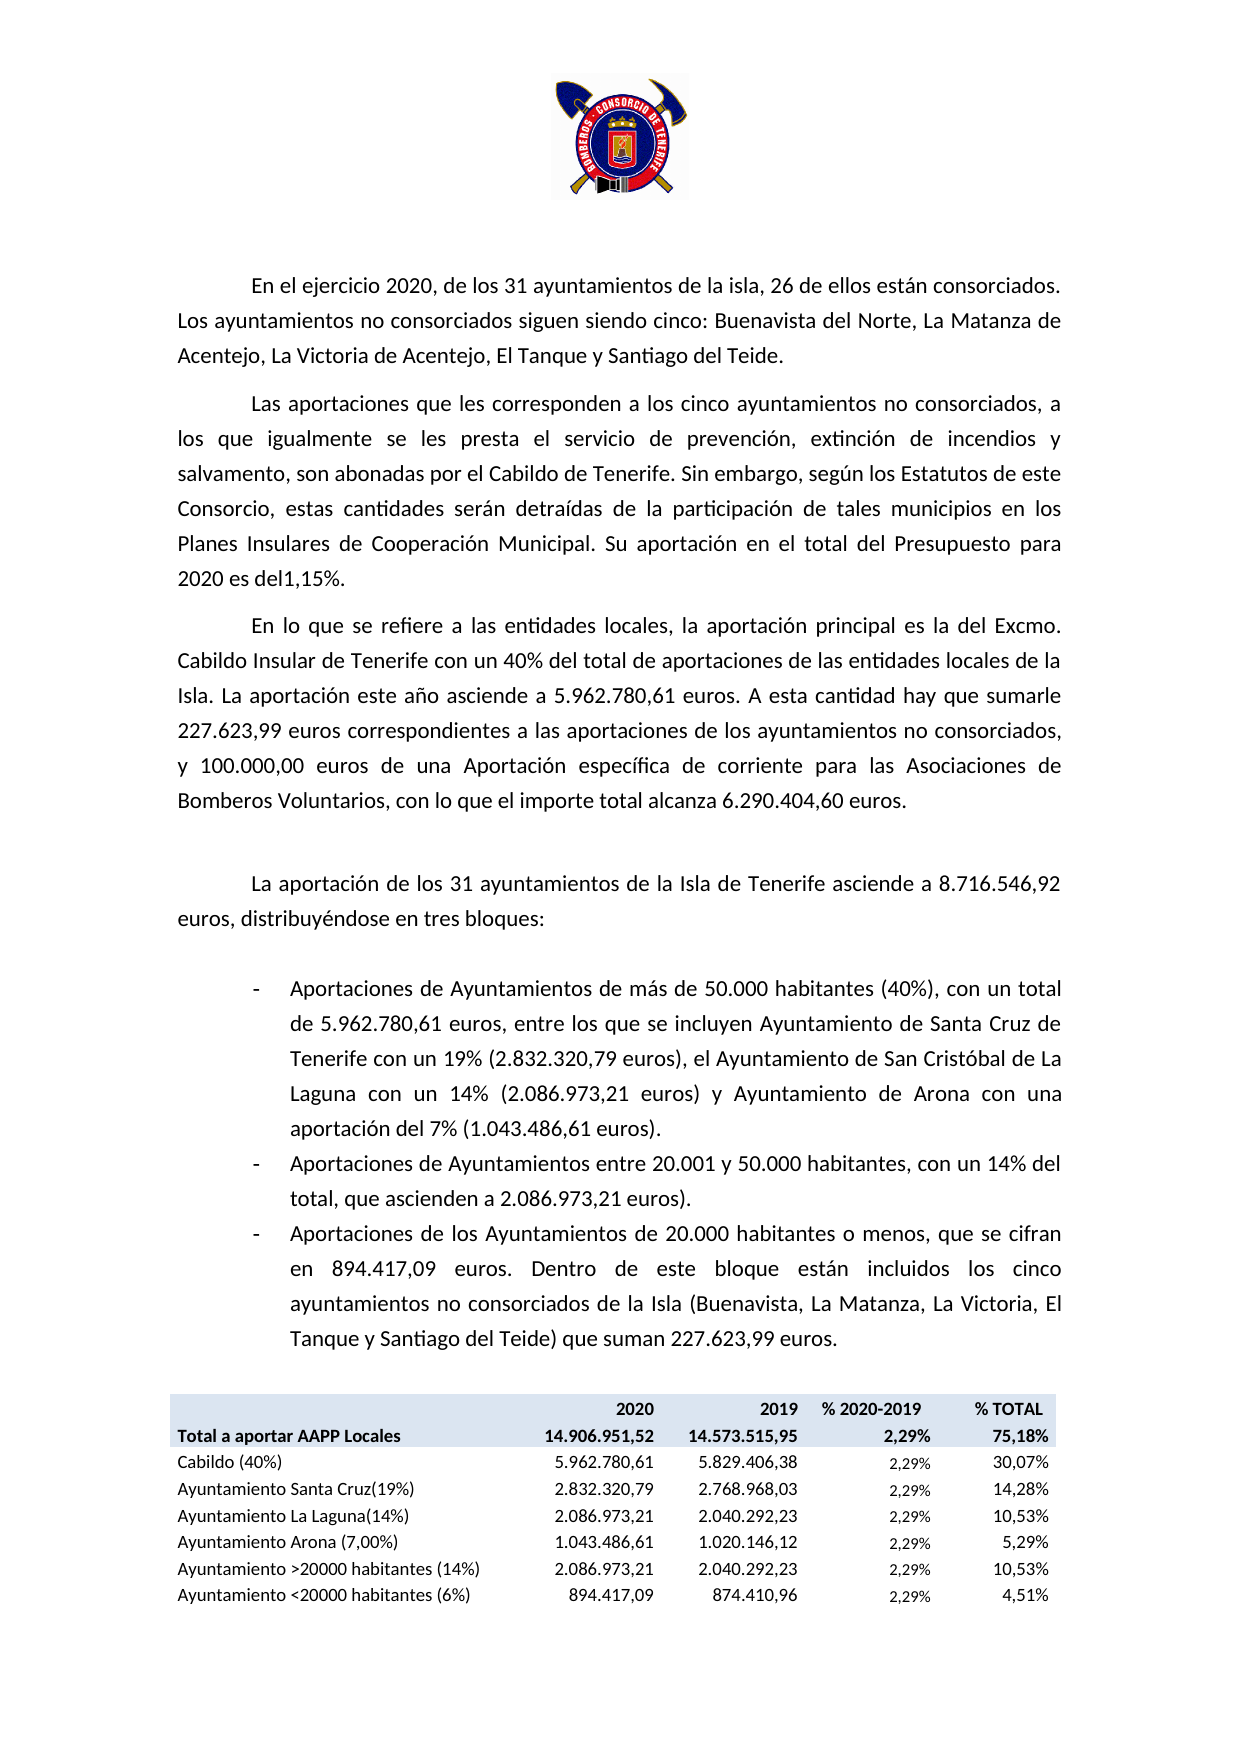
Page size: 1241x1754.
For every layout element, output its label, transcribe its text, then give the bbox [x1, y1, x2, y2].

table_cell 5,29% [967, 1527, 1056, 1553]
picture [550, 73, 690, 200]
table_cell 2.768.968,03 [661, 1474, 805, 1500]
table_cell 14.906.951,52 [524, 1420, 661, 1447]
list Aportaciones de Ayuntamientos entre 20.001 y 50.000 habitantes, con un 14% del total, que ascienden a 2.086.973,21 euros). [252, 1149, 1063, 1212]
table_cell 2,29% [805, 1553, 938, 1580]
table_header [170, 1394, 524, 1420]
table_cell 2.832.320,79 [524, 1474, 661, 1500]
table_cell 2,29% [805, 1580, 938, 1606]
table_cell 1.043.486,61 [524, 1527, 661, 1553]
table_cell [938, 1474, 967, 1500]
table_cell 14,28% [967, 1474, 1056, 1500]
table_cell [938, 1500, 967, 1527]
table_cell Total a aportar AAPP Locales [170, 1420, 524, 1447]
table_cell 2.086.973,21 [524, 1500, 661, 1527]
table_cell 75,18% [967, 1420, 1056, 1447]
table_header 2019 [661, 1394, 805, 1420]
table_cell 894.417,09 [524, 1580, 661, 1606]
table_cell 2,29% [805, 1527, 938, 1553]
table_cell 4,51% [967, 1580, 1056, 1606]
table_cell 2,29% [805, 1447, 938, 1473]
table_cell [938, 1527, 967, 1553]
table_cell 5.829.406,38 [661, 1447, 805, 1473]
table_cell Ayuntamiento Arona (7,00%) [170, 1527, 524, 1553]
table_cell [938, 1580, 967, 1606]
table_cell 10,53% [967, 1500, 1056, 1527]
list Aportaciones de los Ayuntamientos de 20.000 habitantes o menos, que se cifran en 894.417,09 euros. Dentro de este bloque están incluidos los cinco ayuntamientos no consorciados de la Isla (Buenavista, La Matanza, La Victoria, El Tanque y Santiago del Teide) que suman 227.623,99 euros. [252, 1219, 1063, 1352]
table_cell 2.040.292,23 [661, 1500, 805, 1527]
table_header % 2020-2019 [805, 1394, 938, 1420]
table_cell 14.573.515,95 [661, 1420, 805, 1447]
table_cell 30,07% [967, 1447, 1056, 1473]
table_cell Cabildo (40%) [170, 1447, 524, 1473]
table_cell 874.410,96 [661, 1580, 805, 1606]
text En lo que se refiere a las entidades locales, la aportación principal es la del Excmo. Cabildo Insular de Tenerife con un 40% del total de aportaciones de las entidades locales de la Isla. La aportación este año asciende a 5.962.780,61 euros. A esta cantidad hay que sumarle 227.623,99 euros correspondientes a las aportaciones de los ayuntamientos no consorciados, y 100.000,00 euros de una Aportación específica de corriente para las Asociaciones de Bomberos Voluntarios, con lo que el importe total alcanza 6.290.404,60 euros. [177, 611, 1063, 814]
table_cell Ayuntamiento Santa Cruz(19%) [170, 1474, 524, 1500]
table_cell [938, 1447, 967, 1473]
table_header 2020 [524, 1394, 661, 1420]
table_cell 1.020.146,12 [661, 1527, 805, 1553]
table_cell Ayuntamiento >20000 habitantes (14%) [170, 1553, 524, 1580]
table_cell 2.086.973,21 [524, 1553, 661, 1580]
table_cell 5.962.780,61 [524, 1447, 661, 1473]
text La aportación de los 31 ayuntamientos de la Isla de Tenerife asciende a 8.716.546,92 euros, distribuyéndose en tres bloques: [177, 869, 1063, 932]
table_cell [938, 1553, 967, 1580]
table_cell 2,29% [805, 1474, 938, 1500]
table_cell 2.040.292,23 [661, 1553, 805, 1580]
text En el ejercicio 2020, de los 31 ayuntamientos de la isla, 26 de ellos están consorciados. Los ayuntamientos no consorciados siguen siendo cinco: Buenavista del Norte, La Matanza de Acentejo, La Victoria de Acentejo, El Tanque y Santiago del Teide. [177, 271, 1063, 369]
table_cell 10,53% [967, 1553, 1056, 1580]
table_header [938, 1394, 967, 1420]
table_header % TOTAL [967, 1394, 1056, 1420]
table_cell [938, 1420, 967, 1447]
table_cell Ayuntamiento <20000 habitantes (6%) [170, 1580, 524, 1606]
list Aportaciones de Ayuntamientos de más de 50.000 habitantes (40%), con un total de 5.962.780,61 euros, entre los que se incluyen Ayuntamiento de Santa Cruz de Tenerife con un 19% (2.832.320,79 euros), el Ayuntamiento de San Cristóbal de La Laguna con un 14% (2.086.973,21 euros) y Ayuntamiento de Arona con una aportación del 7% (1.043.486,61 euros). [252, 974, 1063, 1142]
table_cell Ayuntamiento La Laguna(14%) [170, 1500, 524, 1527]
text Las aportaciones que les corresponden a los cinco ayuntamientos no consorciados, a los que igualmente se les presta el servicio de prevención, extinción de incendios y salvamento, son abonadas por el Cabildo de Tenerife. Sin embargo, según los Estatutos de este Consorcio, estas cantidades serán detraídas de la participación de tales municipios en los Planes Insulares de Cooperación Municipal. Su aportación en el total del Presupuesto para 2020 es del1,15%. [177, 389, 1063, 592]
table_cell 2,29% [805, 1420, 938, 1447]
table_cell 2,29% [805, 1500, 938, 1527]
